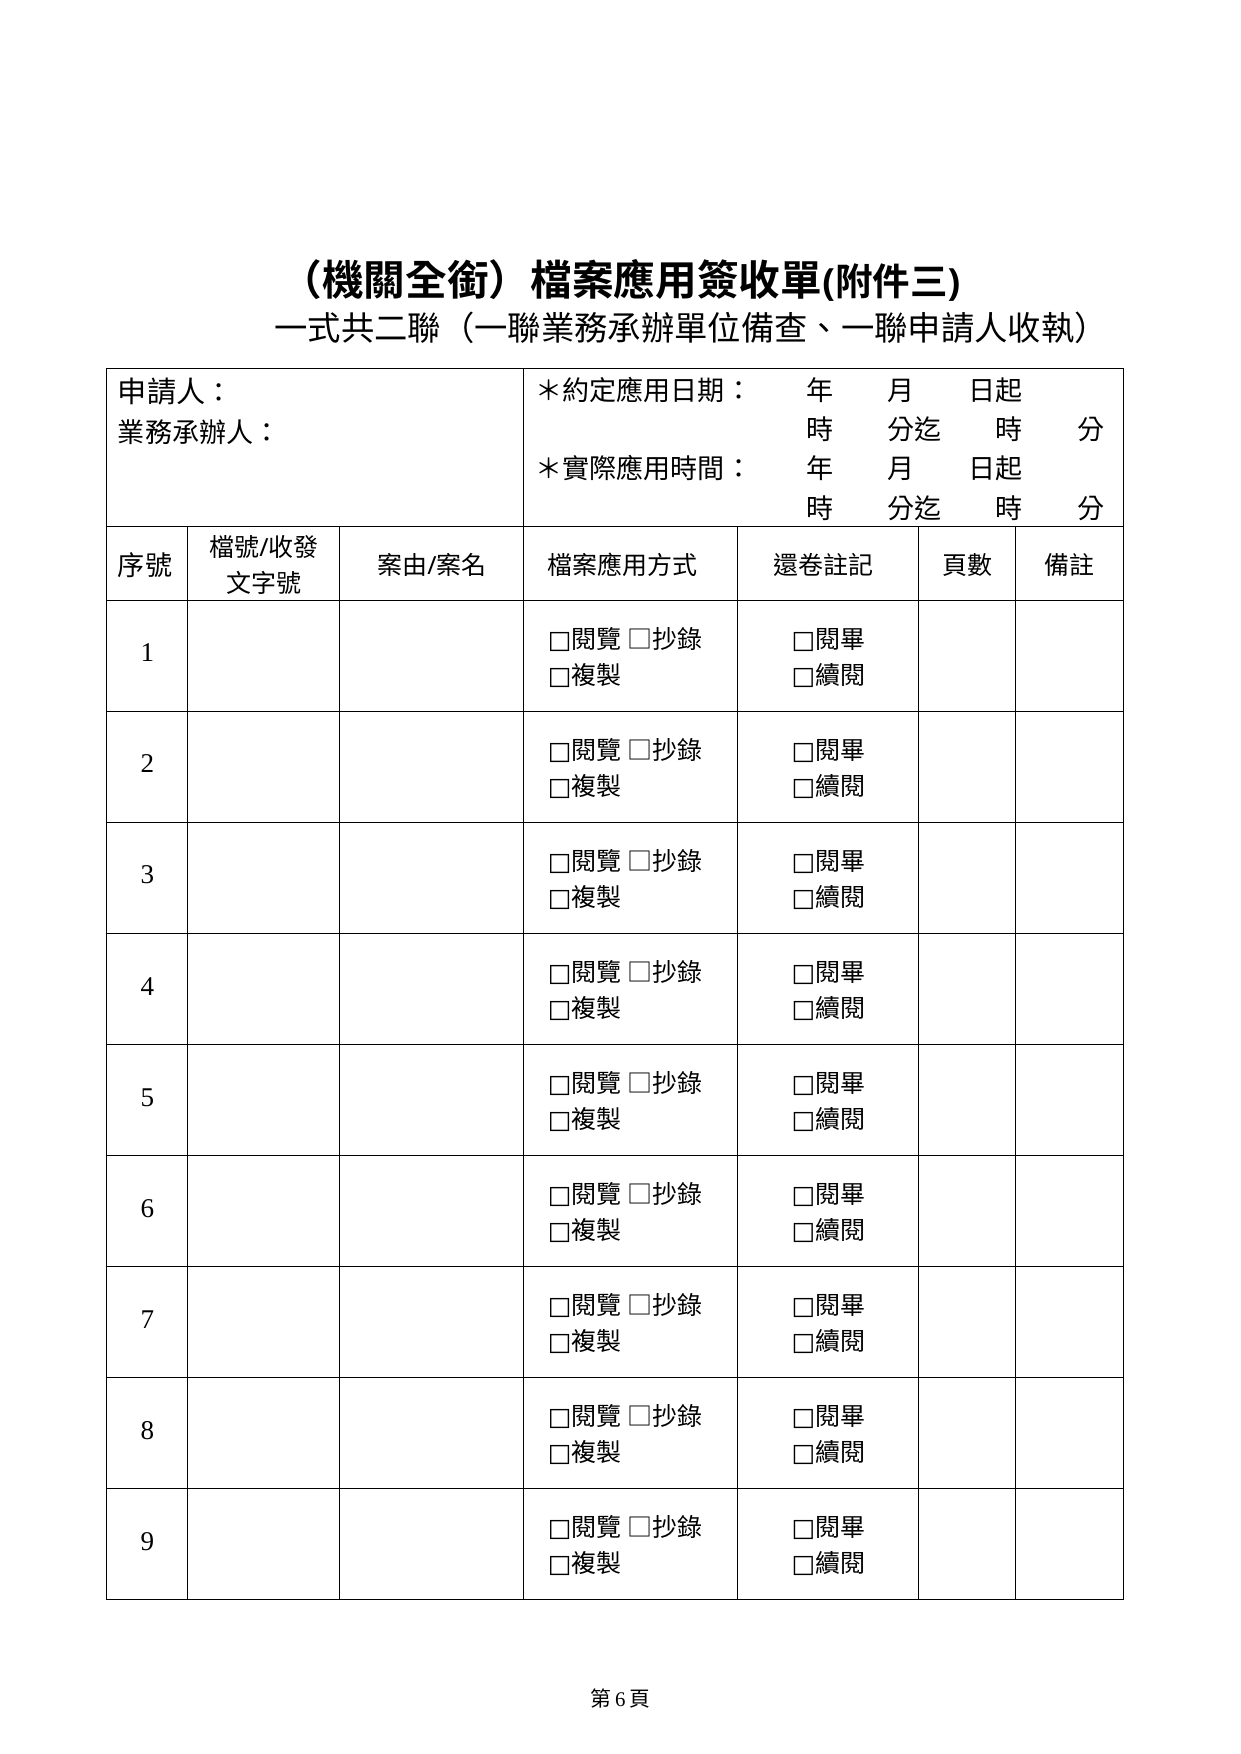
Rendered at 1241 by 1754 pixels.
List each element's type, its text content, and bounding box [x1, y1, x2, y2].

table_cell [1016, 601, 1123, 711]
table_cell □閱覽 □抄錄 □複製 [524, 712, 737, 822]
table_cell □閱畢 □續閱 [738, 1378, 918, 1488]
table_cell [919, 1378, 1015, 1488]
table_cell □閱畢 □續閱 [738, 823, 918, 933]
table_cell □閱覽 □抄錄 □複製 [524, 1267, 737, 1377]
table_cell 2 [107, 712, 187, 822]
table_cell [919, 601, 1015, 711]
table_cell 9 [107, 1489, 187, 1599]
table_cell [1016, 1045, 1123, 1155]
table_cell [340, 1045, 523, 1155]
table_cell [919, 712, 1015, 822]
text 一式共二聯（一聯業務承辦單位備查、一聯申請人收執） [118, 307, 1107, 349]
table_cell □閱覽 □抄錄 □複製 [524, 601, 737, 711]
table_cell [188, 1378, 339, 1488]
table_cell [188, 823, 339, 933]
text （機關全銜）檔案應用簽收單(附件三) [118, 245, 1122, 307]
table_cell [919, 934, 1015, 1044]
table_cell [340, 1156, 523, 1266]
table_header 申請人： 業務承辦人： [107, 369, 523, 526]
table_cell [188, 934, 339, 1044]
table_cell [1016, 712, 1123, 822]
table_cell 序號 [107, 527, 187, 599]
table_cell [340, 601, 523, 711]
table_cell [340, 823, 523, 933]
table_cell 8 [107, 1378, 187, 1488]
table_cell □閱覽 □抄錄 □複製 [524, 1489, 737, 1599]
table_cell □閱覽 □抄錄 □複製 [524, 1156, 737, 1266]
table_cell 頁數 [919, 527, 1015, 599]
table_cell □閱畢 □續閱 [738, 1489, 918, 1599]
table_cell 6 [107, 1156, 187, 1266]
table_cell □閱畢 □續閱 [738, 712, 918, 822]
table_cell [340, 1267, 523, 1377]
table_cell 還卷註記 [738, 527, 918, 599]
table_header ＊約定應用日期： 年 月 日起 時 分迄 時 分 ＊實際應用時間： 年 月 日起 時 分迄 時 分 [524, 369, 1123, 526]
table_cell [340, 712, 523, 822]
table_cell [188, 1267, 339, 1377]
table_cell [188, 1045, 339, 1155]
table_cell [1016, 1489, 1123, 1599]
table_cell □閱畢 □續閱 [738, 934, 918, 1044]
table_cell 備註 [1016, 527, 1123, 599]
table_cell [188, 1489, 339, 1599]
table_cell [1016, 1156, 1123, 1266]
table_cell □閱畢 □續閱 [738, 1156, 918, 1266]
table_cell [188, 1156, 339, 1266]
table_cell [919, 1156, 1015, 1266]
table_cell □閱畢 □續閱 [738, 601, 918, 711]
table_cell [1016, 823, 1123, 933]
table_cell □閱覽 □抄錄 □複製 [524, 823, 737, 933]
table_cell [340, 934, 523, 1044]
table_cell □閱畢 □續閱 [738, 1045, 918, 1155]
table_cell [1016, 1267, 1123, 1377]
table_cell [340, 1378, 523, 1488]
table_cell □閱覽 □抄錄 □複製 [524, 934, 737, 1044]
table_cell 案由/案名 [340, 527, 523, 599]
table_cell [919, 1045, 1015, 1155]
table_cell 5 [107, 1045, 187, 1155]
table_cell [188, 601, 339, 711]
table_cell [919, 823, 1015, 933]
table_cell [919, 1489, 1015, 1599]
table_cell □閱畢 □續閱 [738, 1267, 918, 1377]
table_cell 4 [107, 934, 187, 1044]
table_cell □閱覽 □抄錄 □複製 [524, 1045, 737, 1155]
table_cell [919, 1267, 1015, 1377]
table_cell 7 [107, 1267, 187, 1377]
table_cell 檔案應用方式 [524, 527, 737, 599]
table_cell 3 [107, 823, 187, 933]
table_cell [1016, 934, 1123, 1044]
table_cell [188, 712, 339, 822]
table_cell [340, 1489, 523, 1599]
table_cell 檔號/收發文字號 [188, 527, 339, 599]
table_cell 1 [107, 601, 187, 711]
table_cell [1016, 1378, 1123, 1488]
table_cell □閱覽 □抄錄 □複製 [524, 1378, 737, 1488]
